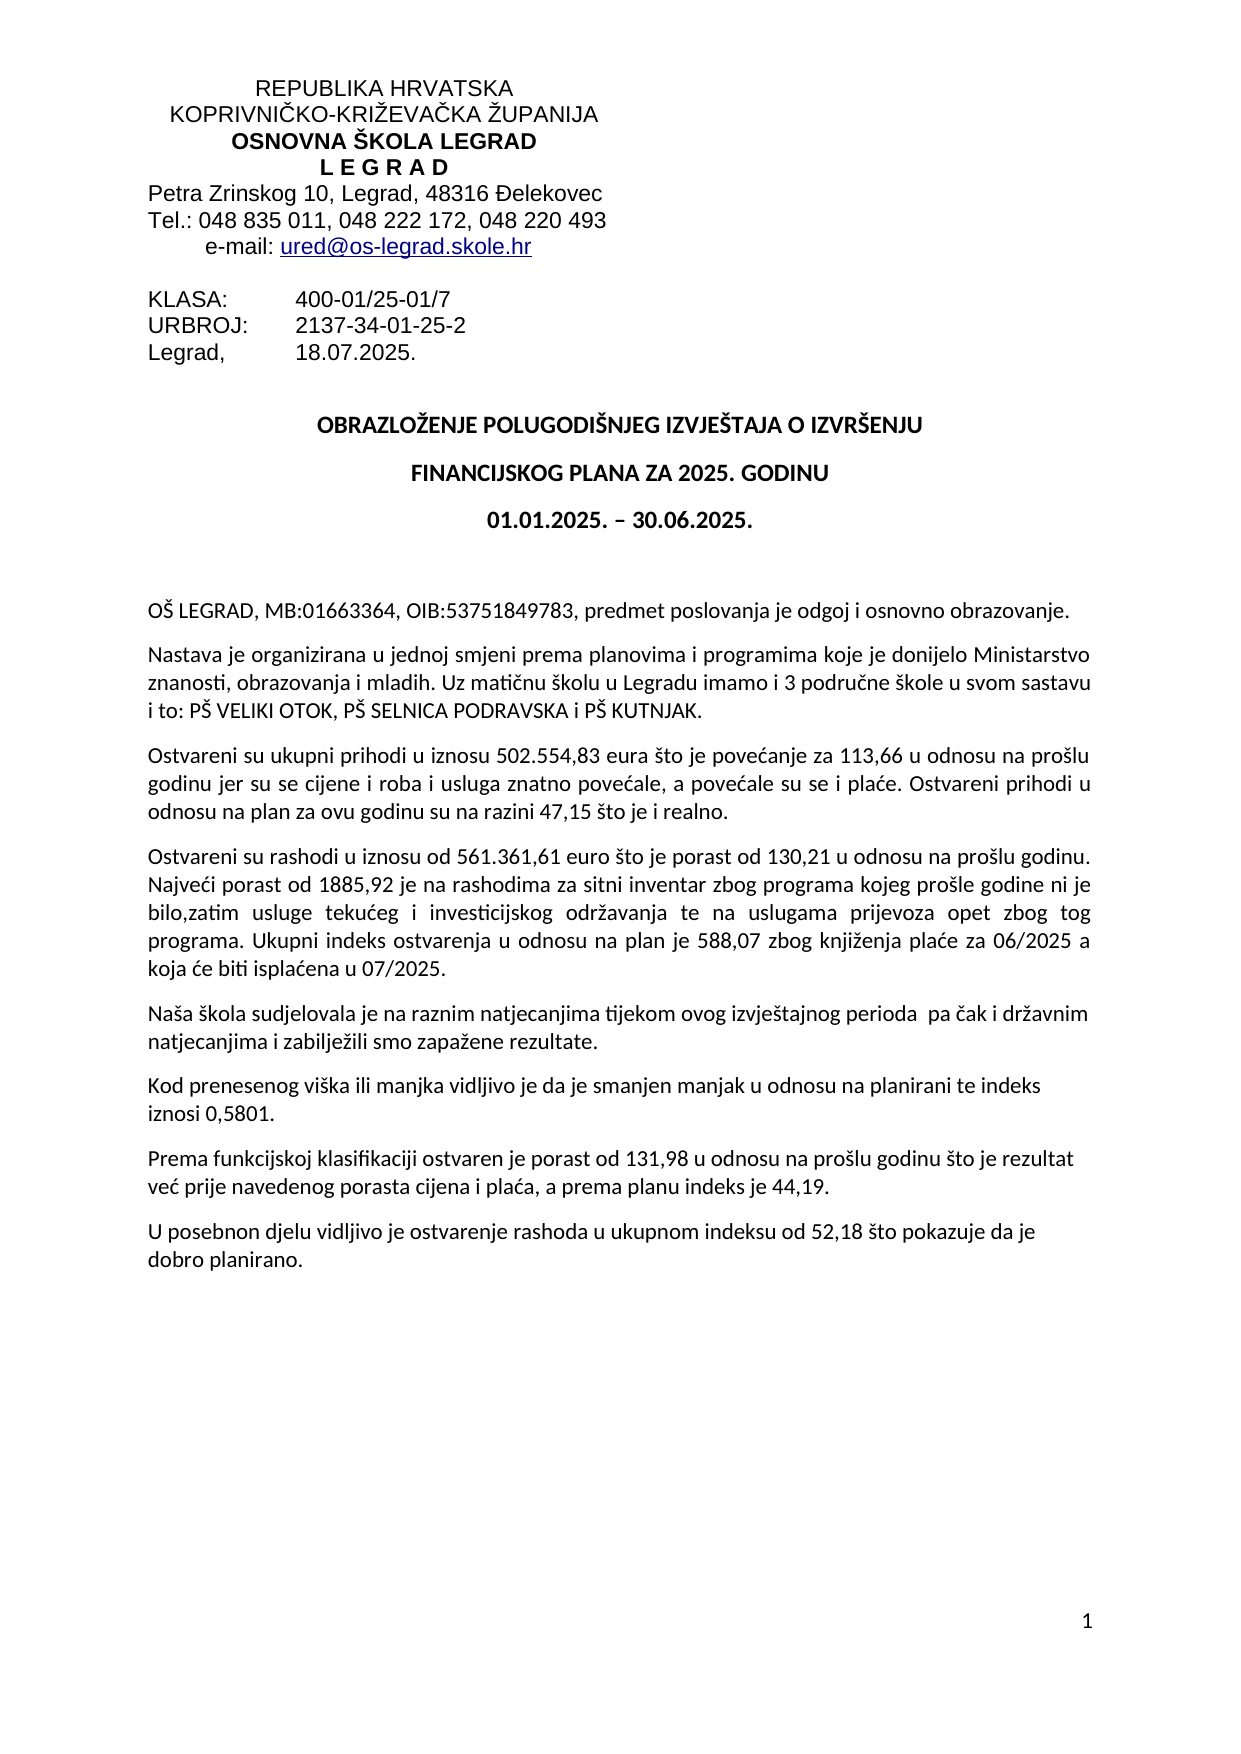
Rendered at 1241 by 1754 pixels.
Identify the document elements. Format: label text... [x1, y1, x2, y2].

text Nastava je organizirana u jednoj smjeni prema planovima i programima koje je donijelo Ministarstvo znanosti, obrazovanja i mladih. Uz matičnu školu u Legradu imamo i 3 područne škole u svom sastavu i to: PŠ VELIKI OTOK, PŠ SELNICA PODRAVSKA i PŠ KUTNJAK. [148, 641, 1093, 724]
text KOPRIVNIČKO-KRIŽEVAČKA ŽUPANIJA [148, 101, 620, 128]
text OBRAZLOŽENJE POLUGODIŠNJEG IZVJEŠTAJA O IZVRŠENJU [148, 409, 1093, 440]
text Petra Zrinskog 10, Legrad, 48316 Đelekovec [148, 180, 620, 207]
text Ostvareni su rashodi u iznosu od 561.361,61 euro što je porast od 130,21 u odnosu na prošlu godinu. Najveći porast od 1885,92 je na rashodima za sitni inventar zbog programa kojeg prošle godine ni je bilo,zatim usluge tekućeg i investicijskog održavanja te na uslugama prijevoza opet zbog tog programa. Ukupni indeks ostvarenja u odnosu na plan je 588,07 zbog knjiženja plaće za 06/2025 a koja će biti isplaćena u 07/2025. [148, 842, 1093, 982]
text 01.01.2025. – 30.06.2025. [148, 504, 1093, 534]
text L E G R A D [148, 154, 620, 180]
text FINANCIJSKOG PLANA ZA 2025. GODINU [148, 457, 1093, 487]
text Kod prenesenog viška ili manjka vidljivo je da je smanjen manjak u odnosu na planirani te indeks iznosi 0,5801. [148, 1071, 1093, 1127]
text U posebnon djelu vidljivo je ostvarenje rashoda u ukupnom indeksu od 52,18 što pokazuje da je dobro planirano. [148, 1217, 1093, 1273]
text REPUBLIKA HRVATSKA [148, 75, 620, 101]
text URBROJ: 2137-34-01-25-2 [148, 312, 620, 338]
text OSNOVNA ŠKOLA LEGRAD [148, 128, 620, 154]
text Legrad, 18.07.2025. [148, 338, 620, 365]
text Prema funkcijskoj klasifikaciji ostvaren je porast od 131,98 u odnosu na prošlu godinu što je rezultat već prije navedenog porasta cijena i plaća, a prema planu indeks je 44,19. [148, 1144, 1093, 1200]
text Ostvareni su ukupni prihodi u iznosu 502.554,83 eura što je povećanje za 113,66 u odnosu na prošlu godinu jer su se cijene i roba i usluga znatno povećale, a povećale su se i plaće. Ostvareni prihodi u odnosu na plan za ovu godinu su na razini 47,15 što je i realno. [148, 741, 1093, 825]
text Naša škola sudjelovala je na raznim natjecanjima tijekom ovog izvještajnog perioda pa čak i državnim natjecanjima i zabilježili smo zapažene rezultate. [148, 999, 1093, 1055]
text OŠ LEGRAD, MB:01663364, OIB:53751849783, predmet poslovanja je odgoj i osnovno obrazovanje. [148, 596, 1093, 624]
text e-mail: ured@os-legrad.skole.hr [148, 233, 620, 259]
text KLASA: 400-01/25-01/7 [148, 286, 620, 312]
text Tel.: 048 835 011, 048 222 172, 048 220 493 [148, 207, 620, 233]
